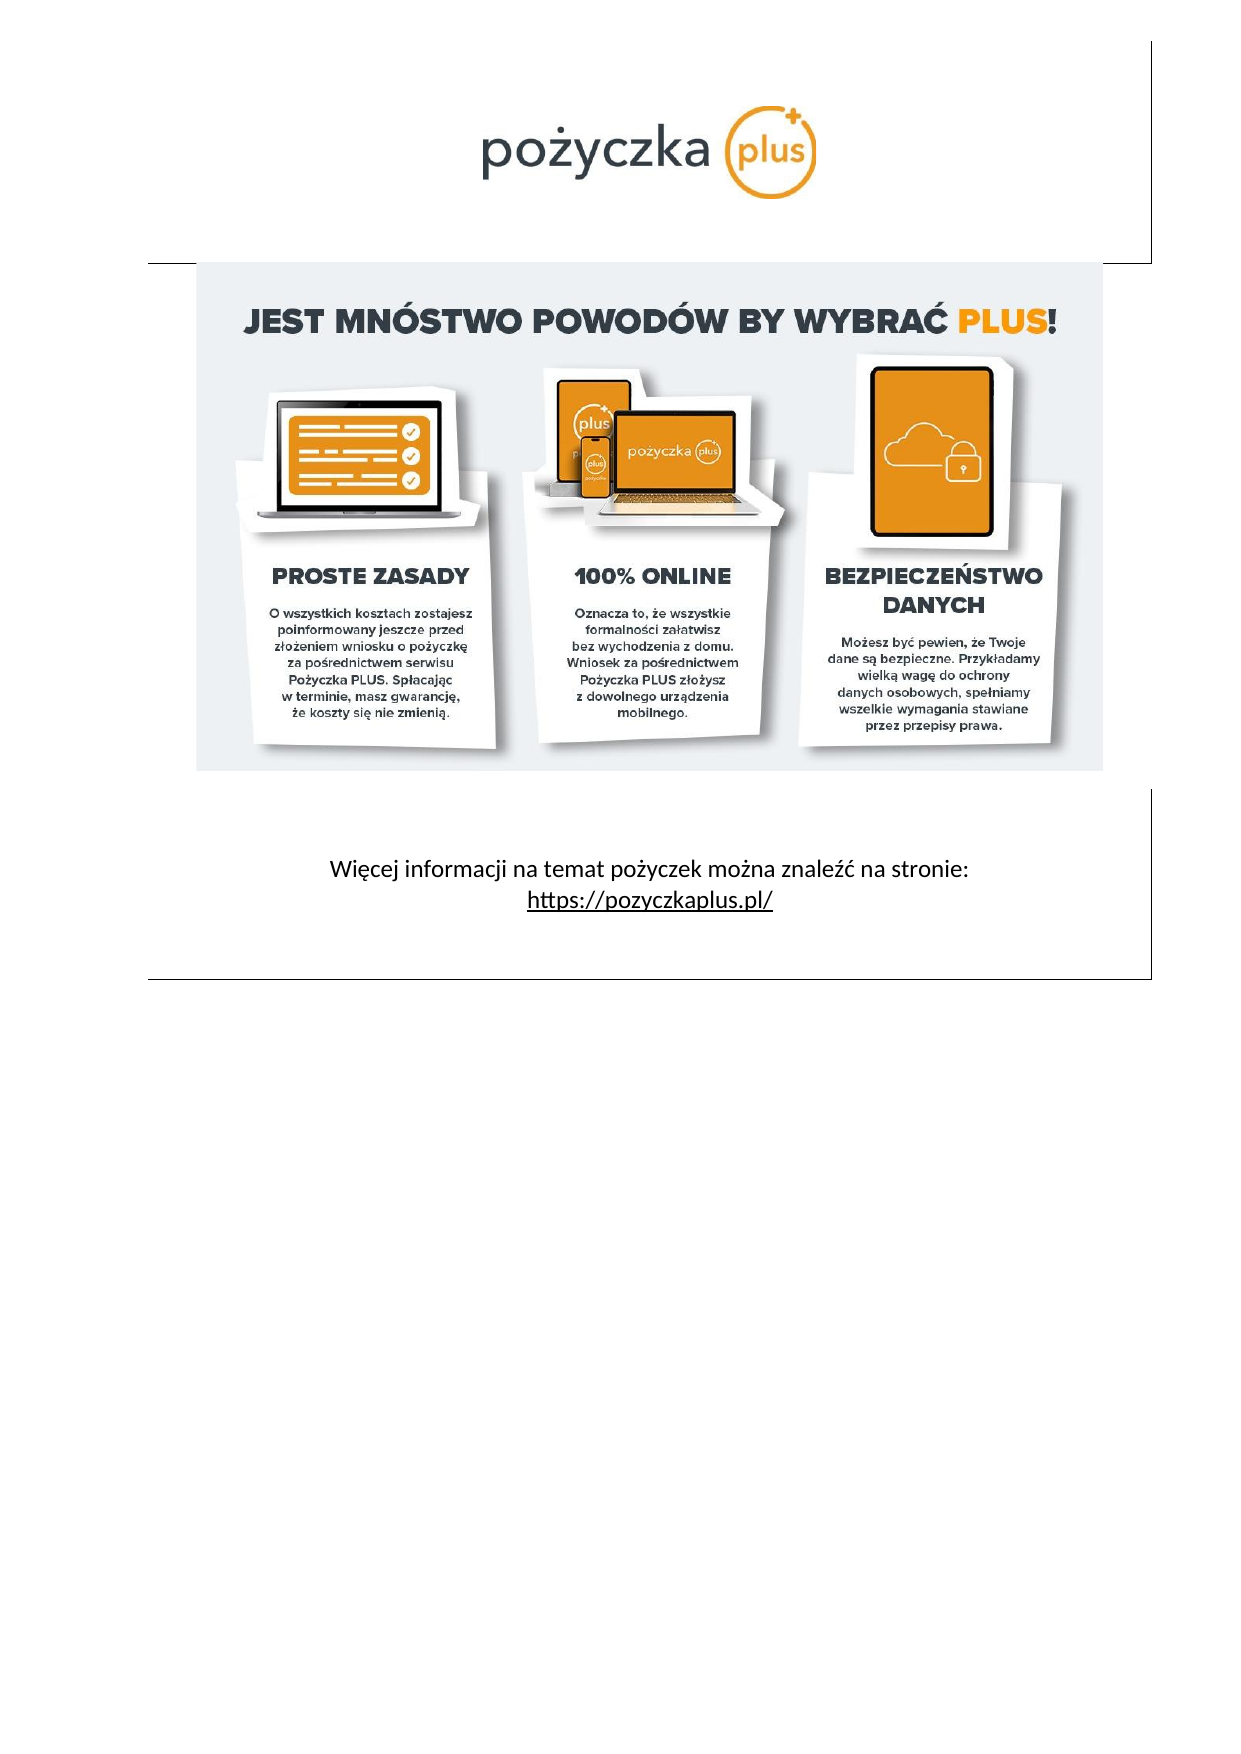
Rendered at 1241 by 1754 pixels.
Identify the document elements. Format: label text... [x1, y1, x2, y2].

text Więcej informacji na temat pożyczek można znaleźć na stronie: https://pozyczkaplus.pl/ [148, 789, 1151, 979]
